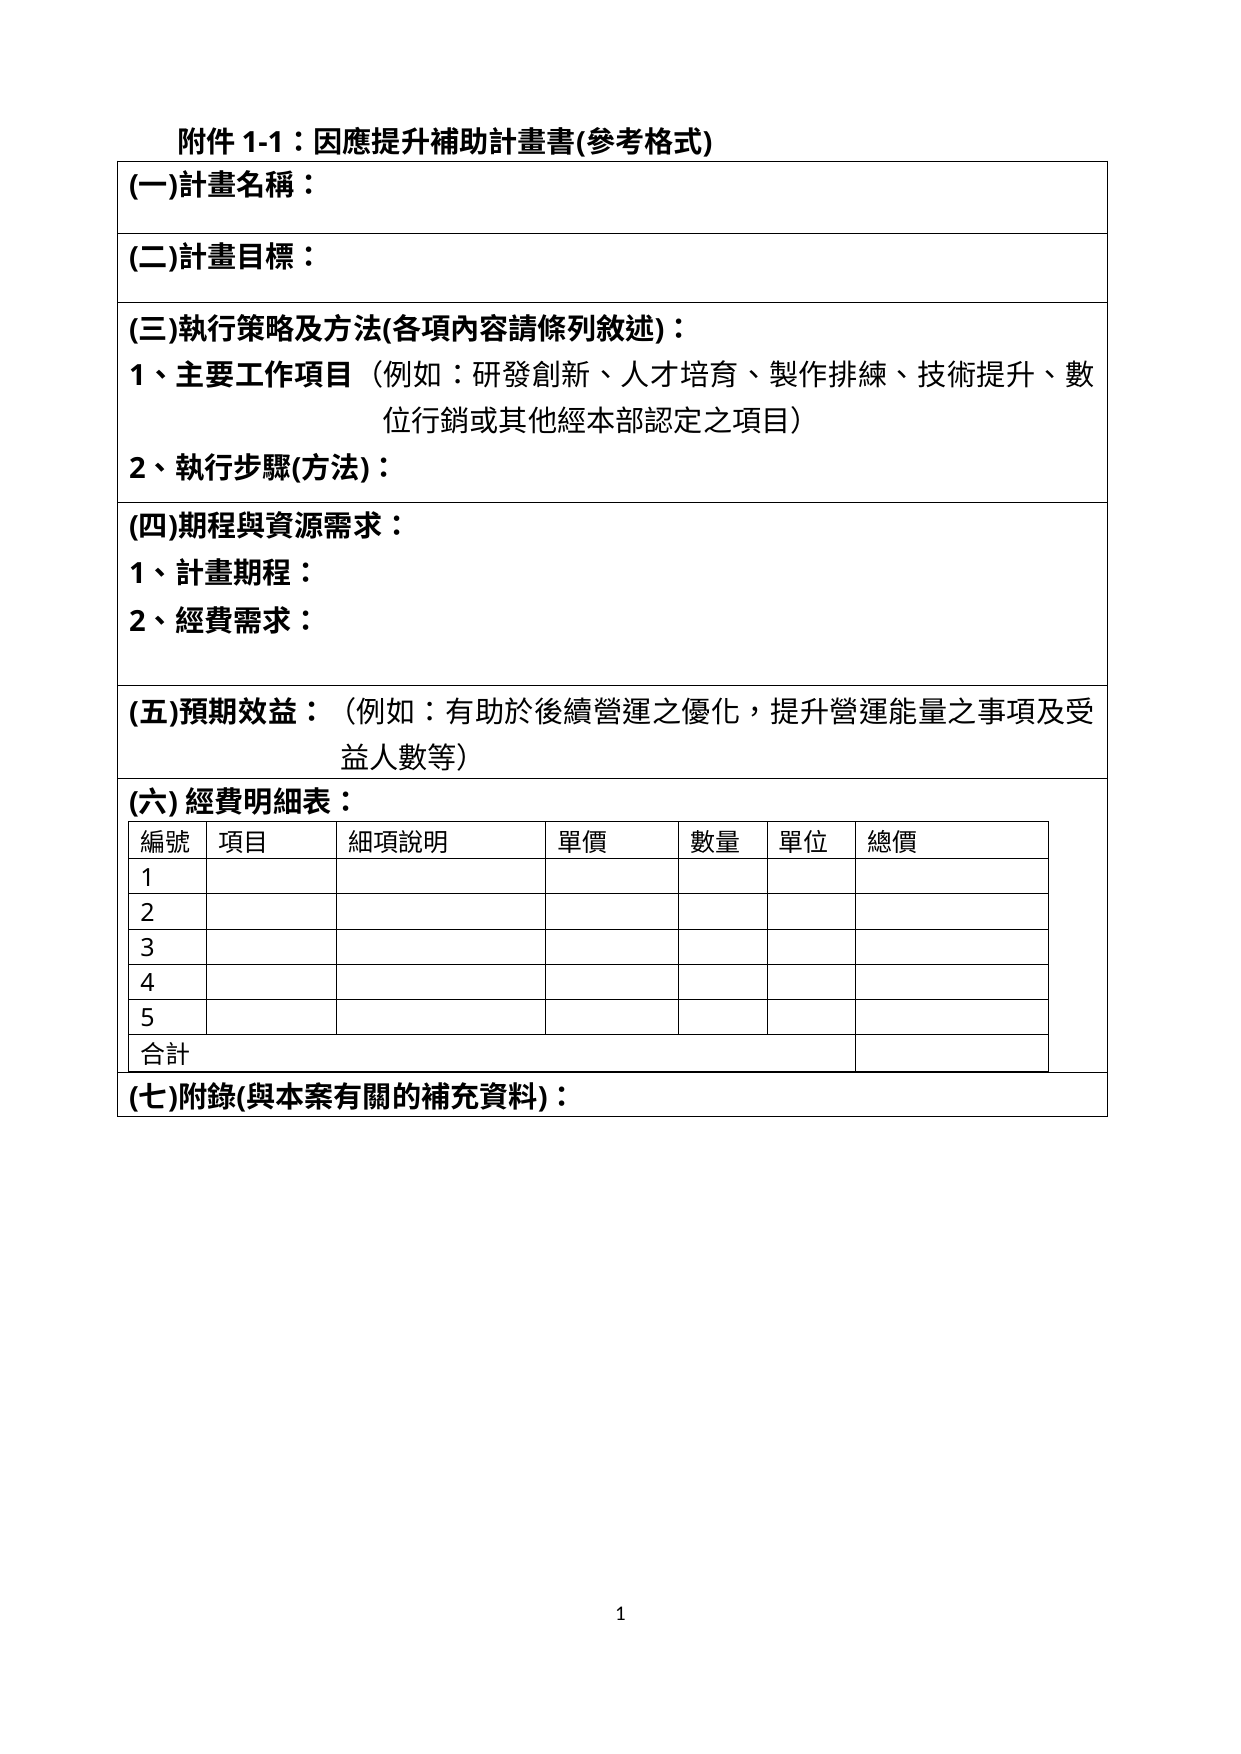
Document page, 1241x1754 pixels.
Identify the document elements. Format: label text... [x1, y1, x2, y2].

table_cell [856, 965, 1048, 999]
table_cell [207, 965, 336, 999]
table_cell [337, 1000, 545, 1034]
table_cell 2 [129, 894, 206, 928]
table_cell [546, 1000, 678, 1034]
table_cell (三)執行策略及方法(各項內容請條列敘述)： 1、主要工作項目（例如：研發創新、人才培育、製作排練、技術提升、數位行銷或其他經本部認定之項目） 2、執行步驟(方法)： [118, 303, 1107, 502]
table_cell 1 [129, 859, 206, 893]
table_cell [207, 930, 336, 963]
table_cell [856, 1000, 1048, 1034]
table_cell (五)預期效益：（例如：有助於後續營運之優化，提升營運能量之事項及受益人數等） [118, 686, 1107, 777]
table_cell 4 [129, 965, 206, 999]
table_cell 5 [129, 1000, 206, 1034]
table_header 總價 [856, 822, 1048, 858]
table_header 項目 [207, 822, 336, 858]
table_cell [679, 859, 767, 893]
table_cell [546, 894, 678, 928]
table_cell [207, 894, 336, 928]
table_header 編號 [129, 822, 206, 858]
table_cell 合計 [129, 1035, 855, 1071]
table_cell [546, 859, 678, 893]
text 附件1-1：因應提升補助計畫書(參考格式) [177, 118, 1063, 161]
table_cell (二)計畫目標： [118, 234, 1107, 302]
table_cell (六) 經費明細表： [118, 779, 1107, 1072]
table_cell [546, 965, 678, 999]
table_header 單位 [768, 822, 855, 858]
table_cell [768, 859, 855, 893]
table_cell [856, 1035, 1048, 1071]
table_cell (四)期程與資源需求： 1、計畫期程： 2、經費需求： [118, 503, 1107, 685]
table_cell [679, 930, 767, 963]
table_cell [679, 894, 767, 928]
table_cell [768, 894, 855, 928]
table_header (一)計畫名稱： [118, 162, 1107, 233]
table_cell [337, 859, 545, 893]
table_cell 3 [129, 930, 206, 963]
table_cell [856, 930, 1048, 963]
table_header 數量 [679, 822, 767, 858]
table_cell [207, 1000, 336, 1034]
table_cell [546, 930, 678, 963]
table_cell [679, 965, 767, 999]
table_cell [337, 894, 545, 928]
table_cell [856, 894, 1048, 928]
table_cell [207, 859, 336, 893]
table_cell [679, 1000, 767, 1034]
table_cell [856, 859, 1048, 893]
table_cell [768, 930, 855, 963]
table_cell [768, 1000, 855, 1034]
table_cell [337, 930, 545, 963]
table_header 單價 [546, 822, 678, 858]
table_cell [337, 965, 545, 999]
table_cell (七)附錄(與本案有關的補充資料)： [118, 1073, 1107, 1116]
table_cell [768, 965, 855, 999]
table_header 細項說明 [337, 822, 545, 858]
